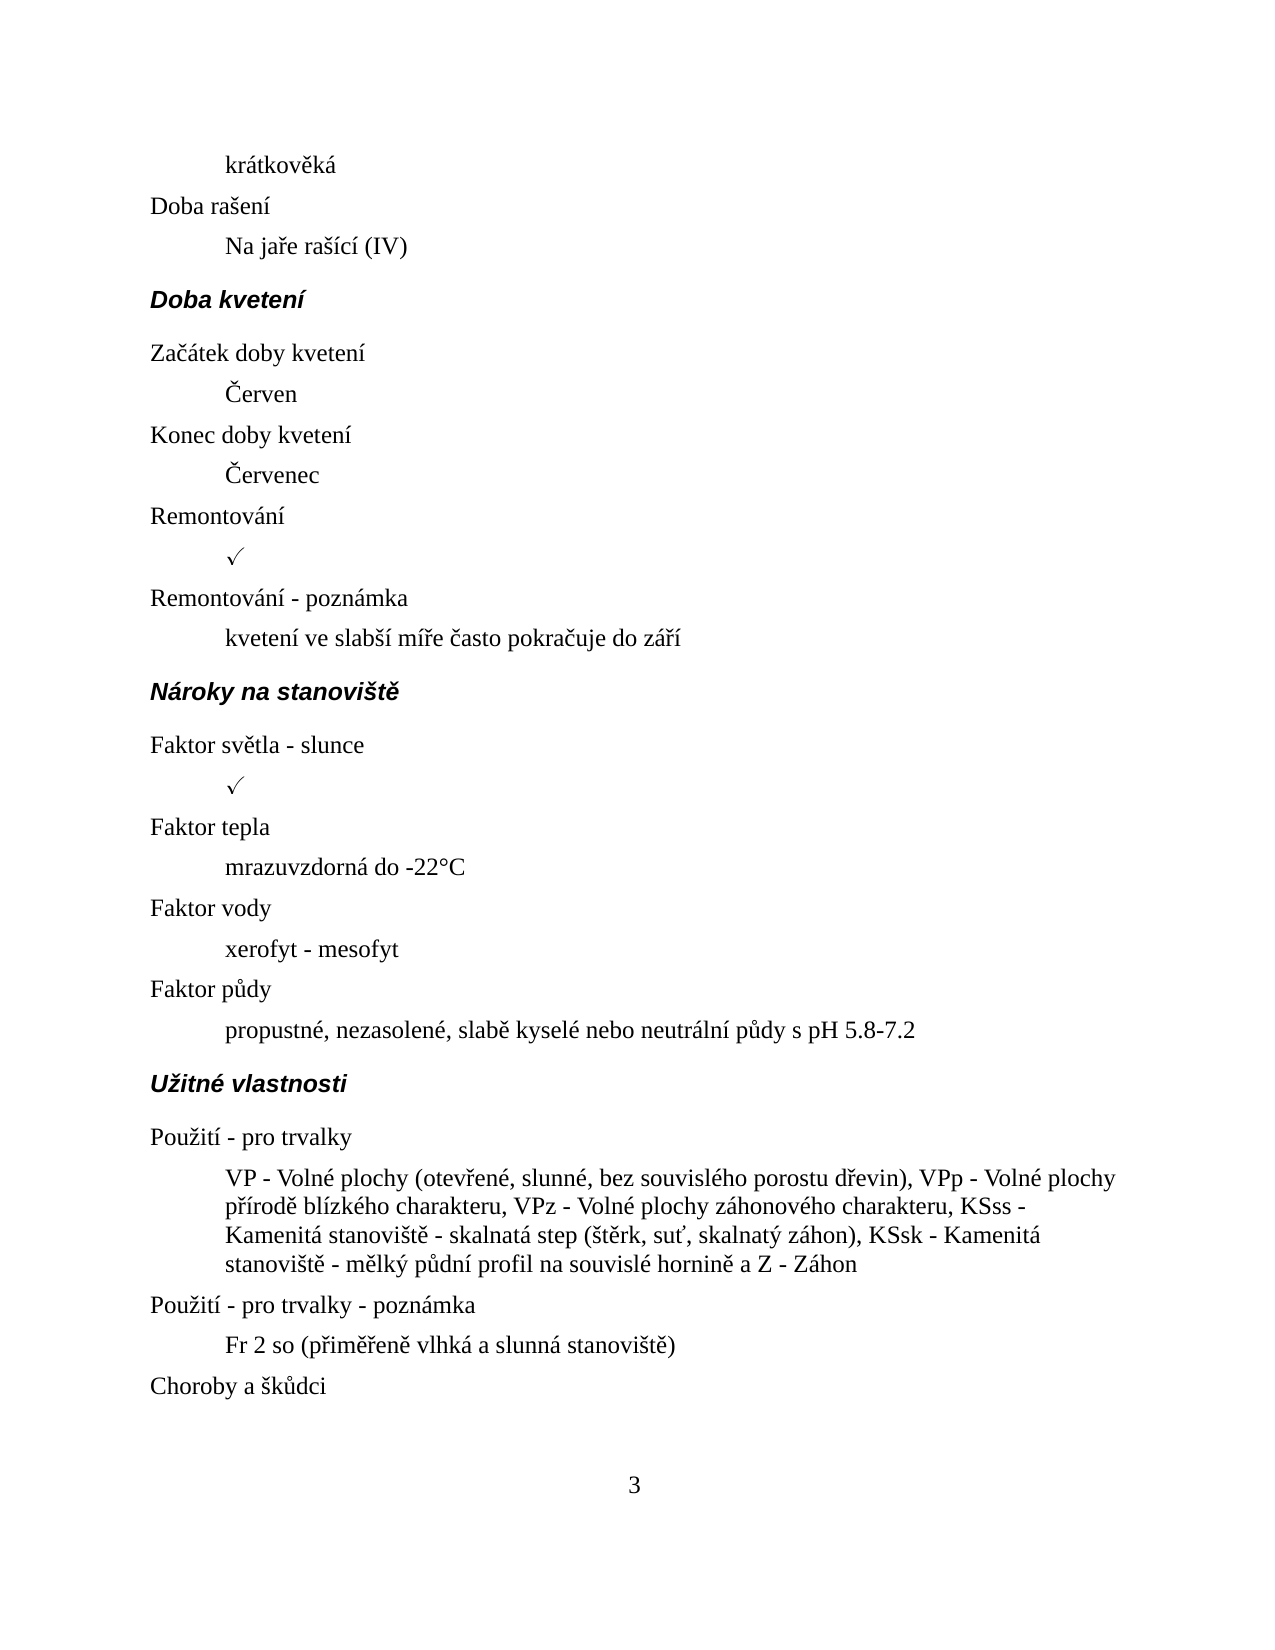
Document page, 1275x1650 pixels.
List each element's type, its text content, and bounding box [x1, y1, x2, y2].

text Konec doby kvetení [150, 420, 1125, 448]
text mrazuvzdorná do -22°C [225, 852, 1125, 881]
text propustné, nezasolené, slabě kyselé nebo neutrální půdy s pH 5.8-7.2 [225, 1015, 1125, 1044]
text Choroby a škůdci [150, 1371, 1125, 1400]
text Remontování [150, 501, 1125, 530]
text Remontování - poznámka [150, 583, 1125, 611]
text Použití - pro trvalky - poznámka [150, 1290, 1125, 1318]
text Použití - pro trvalky [150, 1122, 1125, 1151]
subtitle Nároky na stanoviště [150, 677, 1125, 706]
text Faktor světla - slunce [150, 730, 1125, 759]
text Červen [225, 379, 1125, 408]
text Faktor půdy [150, 974, 1125, 1003]
text Doba rašení [150, 191, 1125, 219]
text Začátek doby kvetení [150, 338, 1125, 367]
text Fr 2 so (přiměřeně vlhká a slunná stanoviště) [225, 1330, 1125, 1359]
subtitle Užitné vlastnosti [150, 1069, 1125, 1097]
text Červenec [225, 460, 1125, 489]
subtitle Doba kvetení [150, 285, 1125, 314]
text krátkověká [225, 150, 1125, 179]
text Faktor tepla [150, 812, 1125, 840]
text ✓ [225, 542, 1125, 571]
text Na jaře rašící (IV) [225, 231, 1125, 260]
text Faktor vody [150, 893, 1125, 922]
text kvetení ve slabší míře často pokračuje do září [225, 623, 1125, 652]
text ✓ [225, 771, 1125, 799]
text xerofyt - mesofyt [225, 934, 1125, 962]
text VP - Volné plochy (otevřené, slunné, bez souvislého porostu dřevin), VPp - Volné plochy přírodě blízkého charakteru, VPz - Volné plochy záhonového charakteru, KSss - Kamenitá stanoviště - skalnatá step (štěrk, suť, skalnatý záhon), KSsk - Kamenitá stanoviště - mělký půdní profil na souvislé hornině a Z - Záhon [225, 1163, 1125, 1278]
